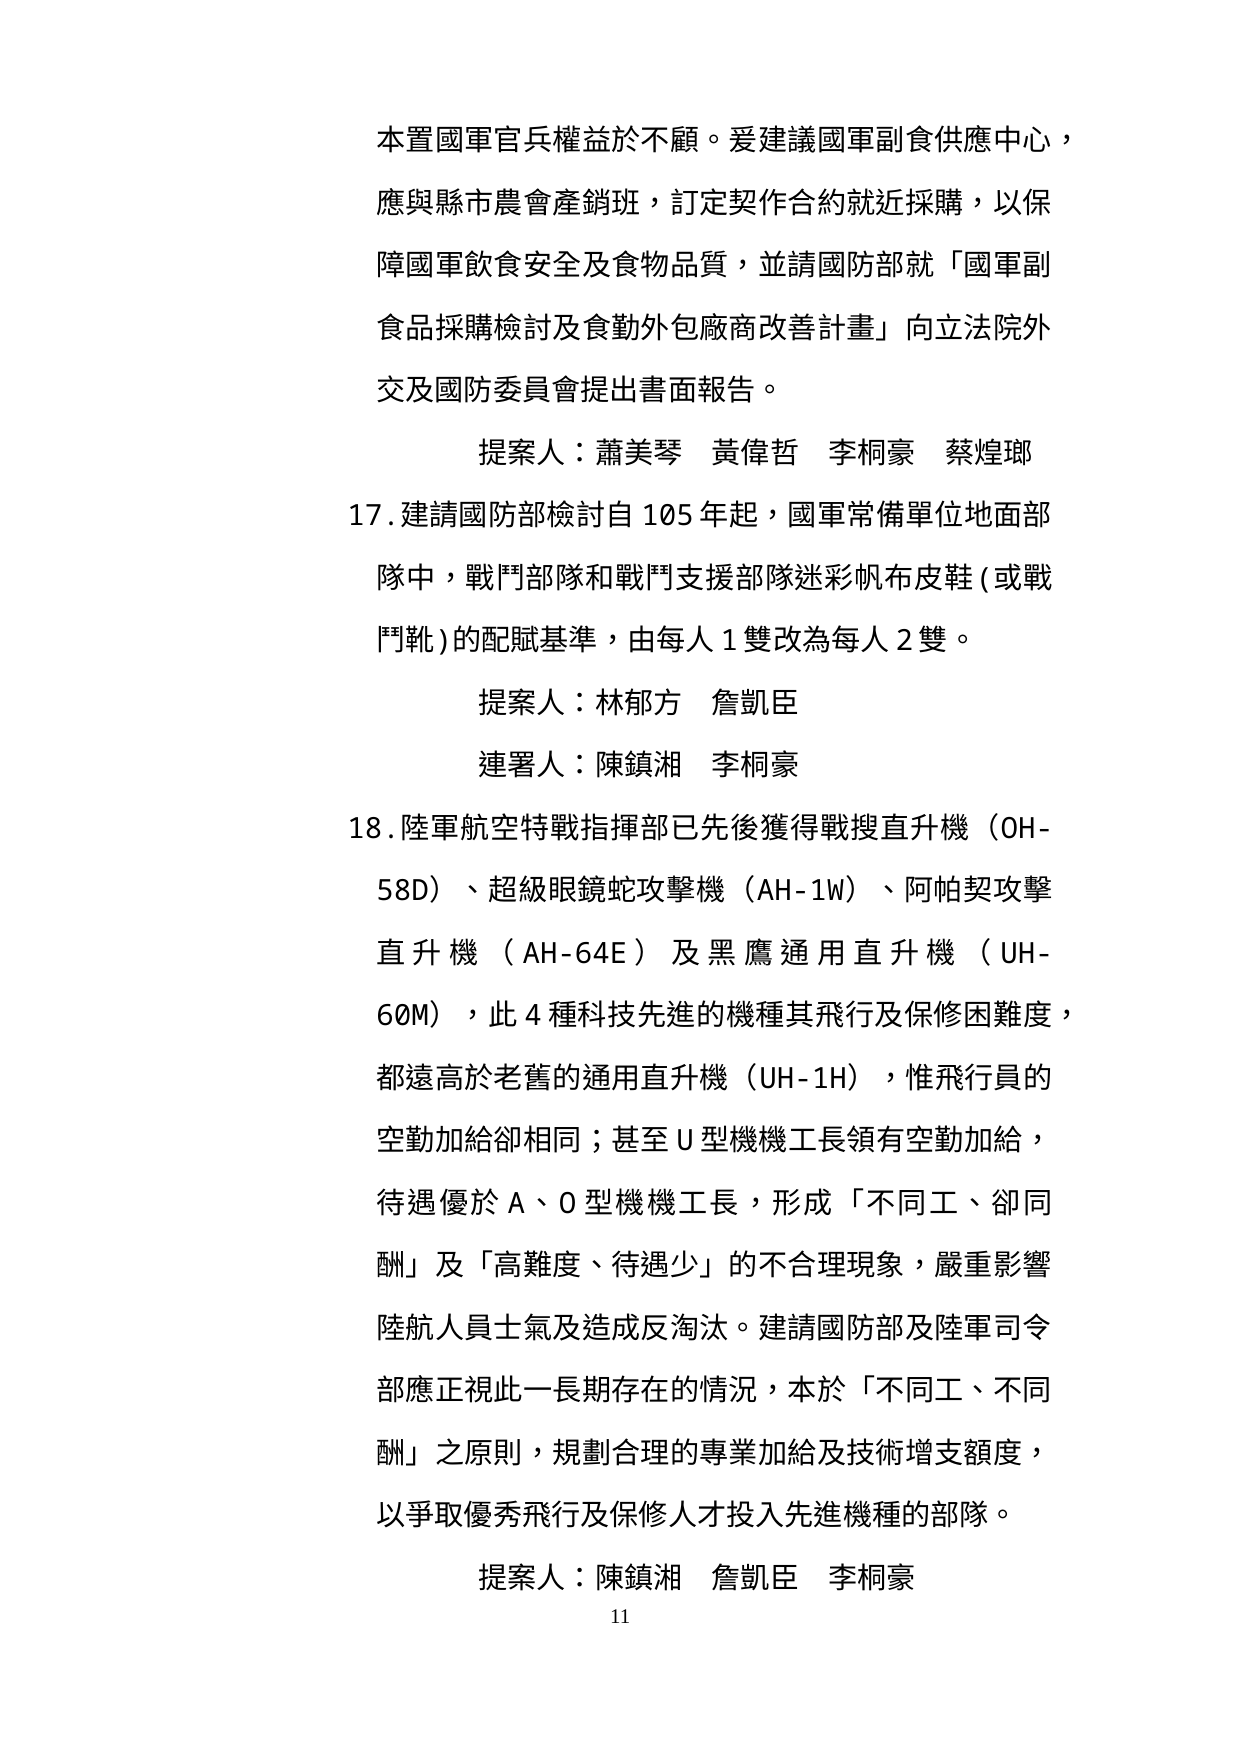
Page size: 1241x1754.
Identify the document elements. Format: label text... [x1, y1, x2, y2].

text 17.建請國防部檢討自105年起，國軍常備單位地面部隊中，戰鬥部隊和戰鬥支援部隊迷彩帆布皮鞋(或戰鬥靴)的配賦基準，由每人1雙改為每人2雙。 [347, 471, 1053, 659]
text 16.國軍實行食勤委外後，傳出不少爭議事件。104年遭台南地檢署起訴之農正鮮公司灌水牛肉貪瀆弊案，相關遭起訴涉嫌貪瀆之不良廠商卻仍在承攬國軍食勤委外標案。讓有爭議的副食品供應廠商，同為廚房外包廠商，此舉將形同球員兼裁判，恐將使用來歷不明之農漁產品或加工品，戕害我國軍飲食衛生健康，根本置國軍官兵權益於不顧。爰建議國軍副食供應中心，應與縣市農會產銷班，訂定契作合約就近採購，以保障國軍飲食安全及食物品質，並請國防部就「國軍副食品採購檢討及食勤外包廠商改善計畫」向立法院外交及國防委員會提出書面報告。 [347, 96, 1053, 409]
text 18.陸軍航空特戰指揮部已先後獲得戰搜直升機（OH-58D）、超級眼鏡蛇攻擊機（AH-1W）、阿帕契攻擊直升機（AH-64E）及黑鷹通用直升機（UH-60M），此4種科技先進的機種其飛行及保修困難度，都遠高於老舊的通用直升機（UH-1H），惟飛行員的空勤加給卻相同；甚至U型機機工長領有空勤加給，待遇優於A、O型機機工長，形成「不同工、卻同酬」及「高難度、待遇少」的不合理現象，嚴重影響陸航人員士氣及造成反淘汰。建請國防部及陸軍司令部應正視此一長期存在的情況，本於「不同工、不同酬」之原則，規劃合理的專業加給及技術增支額度，以爭取優秀飛行及保修人才投入先進機種的部隊。 [347, 784, 1053, 1534]
text 提案人：蕭美琴 黃偉哲 李桐豪 蔡煌瑯 [376, 409, 1053, 471]
text 提案人：林郁方 詹凱臣 [376, 659, 1053, 721]
text 連署人：陳鎮湘 李桐豪 [376, 721, 1053, 784]
text 提案人：陳鎮湘 詹凱臣 李桐豪 [376, 1534, 1053, 1596]
